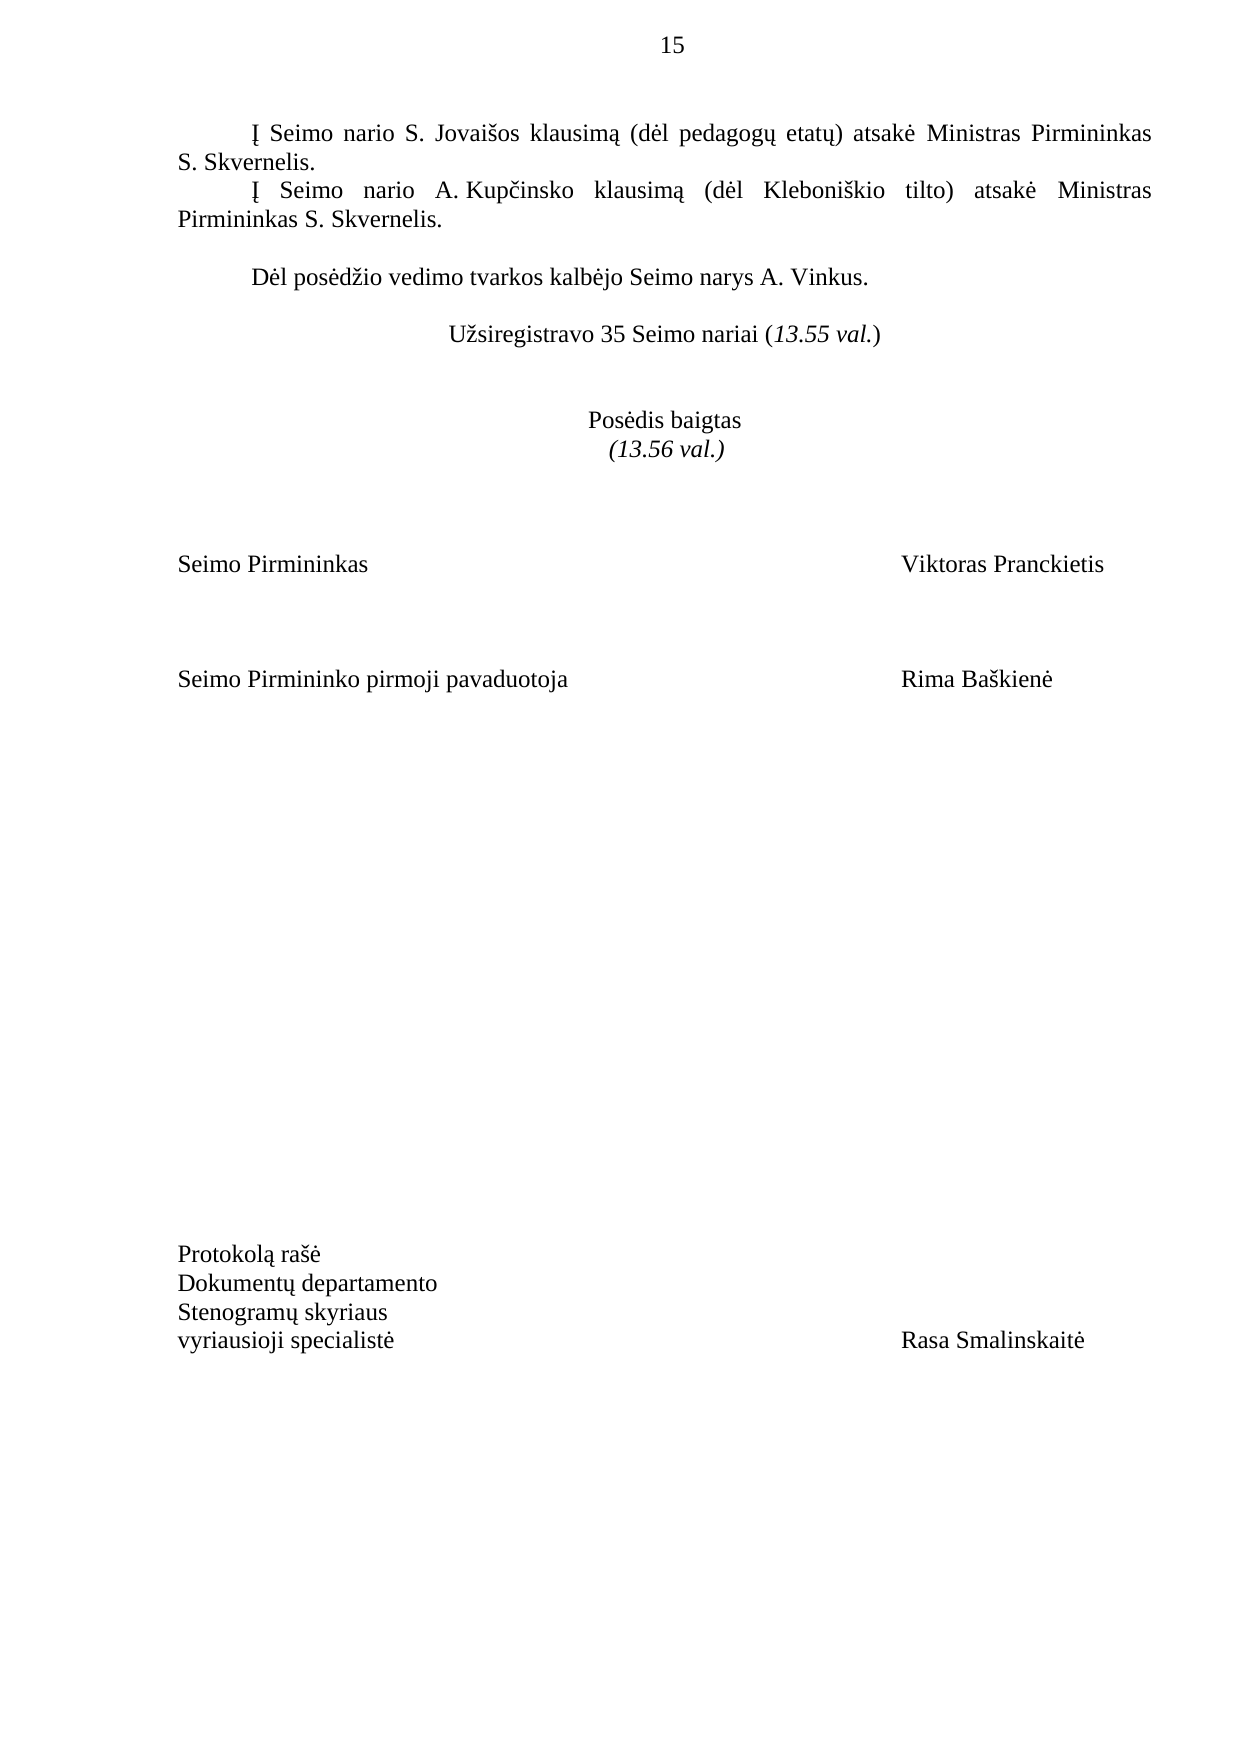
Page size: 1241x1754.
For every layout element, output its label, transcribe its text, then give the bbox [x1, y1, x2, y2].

text Užsiregistravo 35 Seimo nariai (13.55 val.) [177, 319, 1152, 348]
text Protokolą rašė [177, 1239, 1152, 1268]
text Seimo Pirmininkas Viktoras Pranckietis [177, 549, 1152, 578]
text vyriausioji specialistė Rasa Smalinskaitė [177, 1326, 1152, 1354]
text Į Seimo nario A. Kupčinsko klausimą (dėl Kleboniškio tilto) atsakė Ministras Pirmininkas S. Skvernelis. [177, 176, 1152, 233]
text (13.56 val.) [177, 434, 1152, 463]
text Posėdis baigtas [177, 406, 1152, 434]
text Dėl posėdžio vedimo tvarkos kalbėjo Seimo narys A. Vinkus. [177, 262, 1152, 291]
text Stenogramų skyriaus [177, 1297, 1152, 1326]
text Seimo Pirmininko pirmoji pavaduotoja Rima Baškienė [177, 664, 1152, 693]
text Į Seimo nario S. Jovaišos klausimą (dėl pedagogų etatų) atsakė Ministras Pirmininkas S. Skvernelis. [177, 118, 1152, 176]
text Dokumentų departamento [177, 1268, 1152, 1297]
